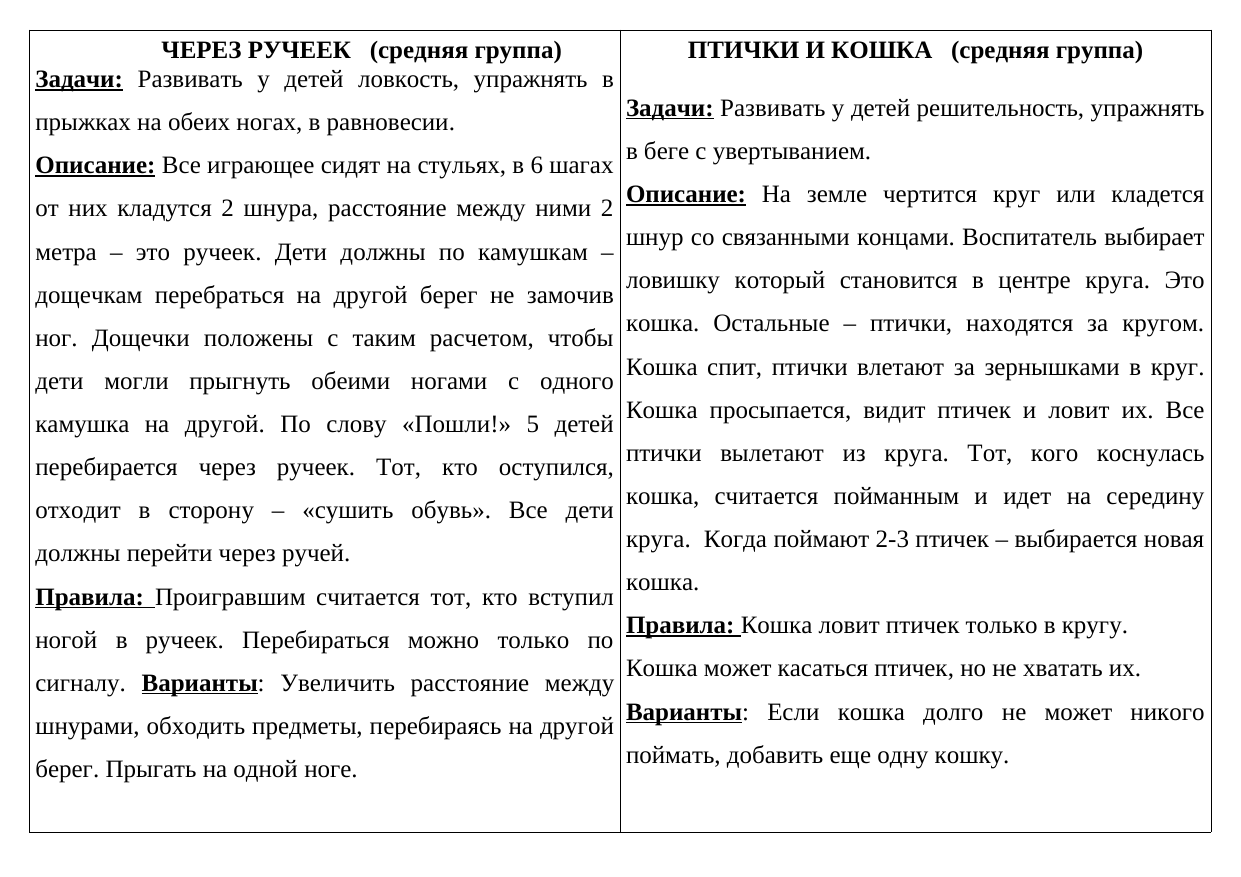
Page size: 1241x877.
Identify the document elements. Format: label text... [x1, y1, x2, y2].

table_cell ПТИЧКИ И КОШКА (средняя группа) Задачи: Развивать у детей решительность, упражнять в беге с увертыванием. Описание: На земле чертится круг или кладется шнур со связанными концами. Воспитатель выбирает ловишку который становится в центре круга. Это кошка. Остальные – птички, находятся за кругом. Кошка спит, птички влетают за зернышками в круг. Кошка просыпается, видит птичек и ловит их. Все птички вылетают из круга. Тот, кого коснулась кошка, считается пойманным и идет на середину круга. Когда поймают 2-3 птичек – выбирается новая кошка. Правила: Кошка ловит птичек только в кругу. Кошка может касаться птичек, но не хватать их. Варианты: Если кошка долго не может никого поймать, добавить еще одну кошку. [621, 31, 1211, 832]
table_cell ЧЕРЕЗ РУЧЕЕК (средняя группа) Задачи: Развивать у детей ловкость, упражнять в прыжках на обеих ногах, в равновесии. Описание: Все играющее сидят на стульях, в 6 шагах от них кладутся 2 шнура, расстояние между ними 2 метра – это ручеек. Дети должны по камушкам – дощечкам перебраться на другой берег не замочив ног. Дощечки положены с таким расчетом, чтобы дети могли прыгнуть обеими ногами с одного камушка на другой. По слову «Пошли!» 5 детей перебирается через ручеек. Тот, кто оступился, отходит в сторону – «сушить обувь». Все дети должны перейти через ручей. Правила: Проигравшим считается тот, кто вступил ногой в ручеек. Перебираться можно только по сигналу. Варианты: Увеличить расстояние между шнурами, обходить предметы, перебираясь на другой берег. Прыгать на одной ноге. [30, 31, 620, 832]
